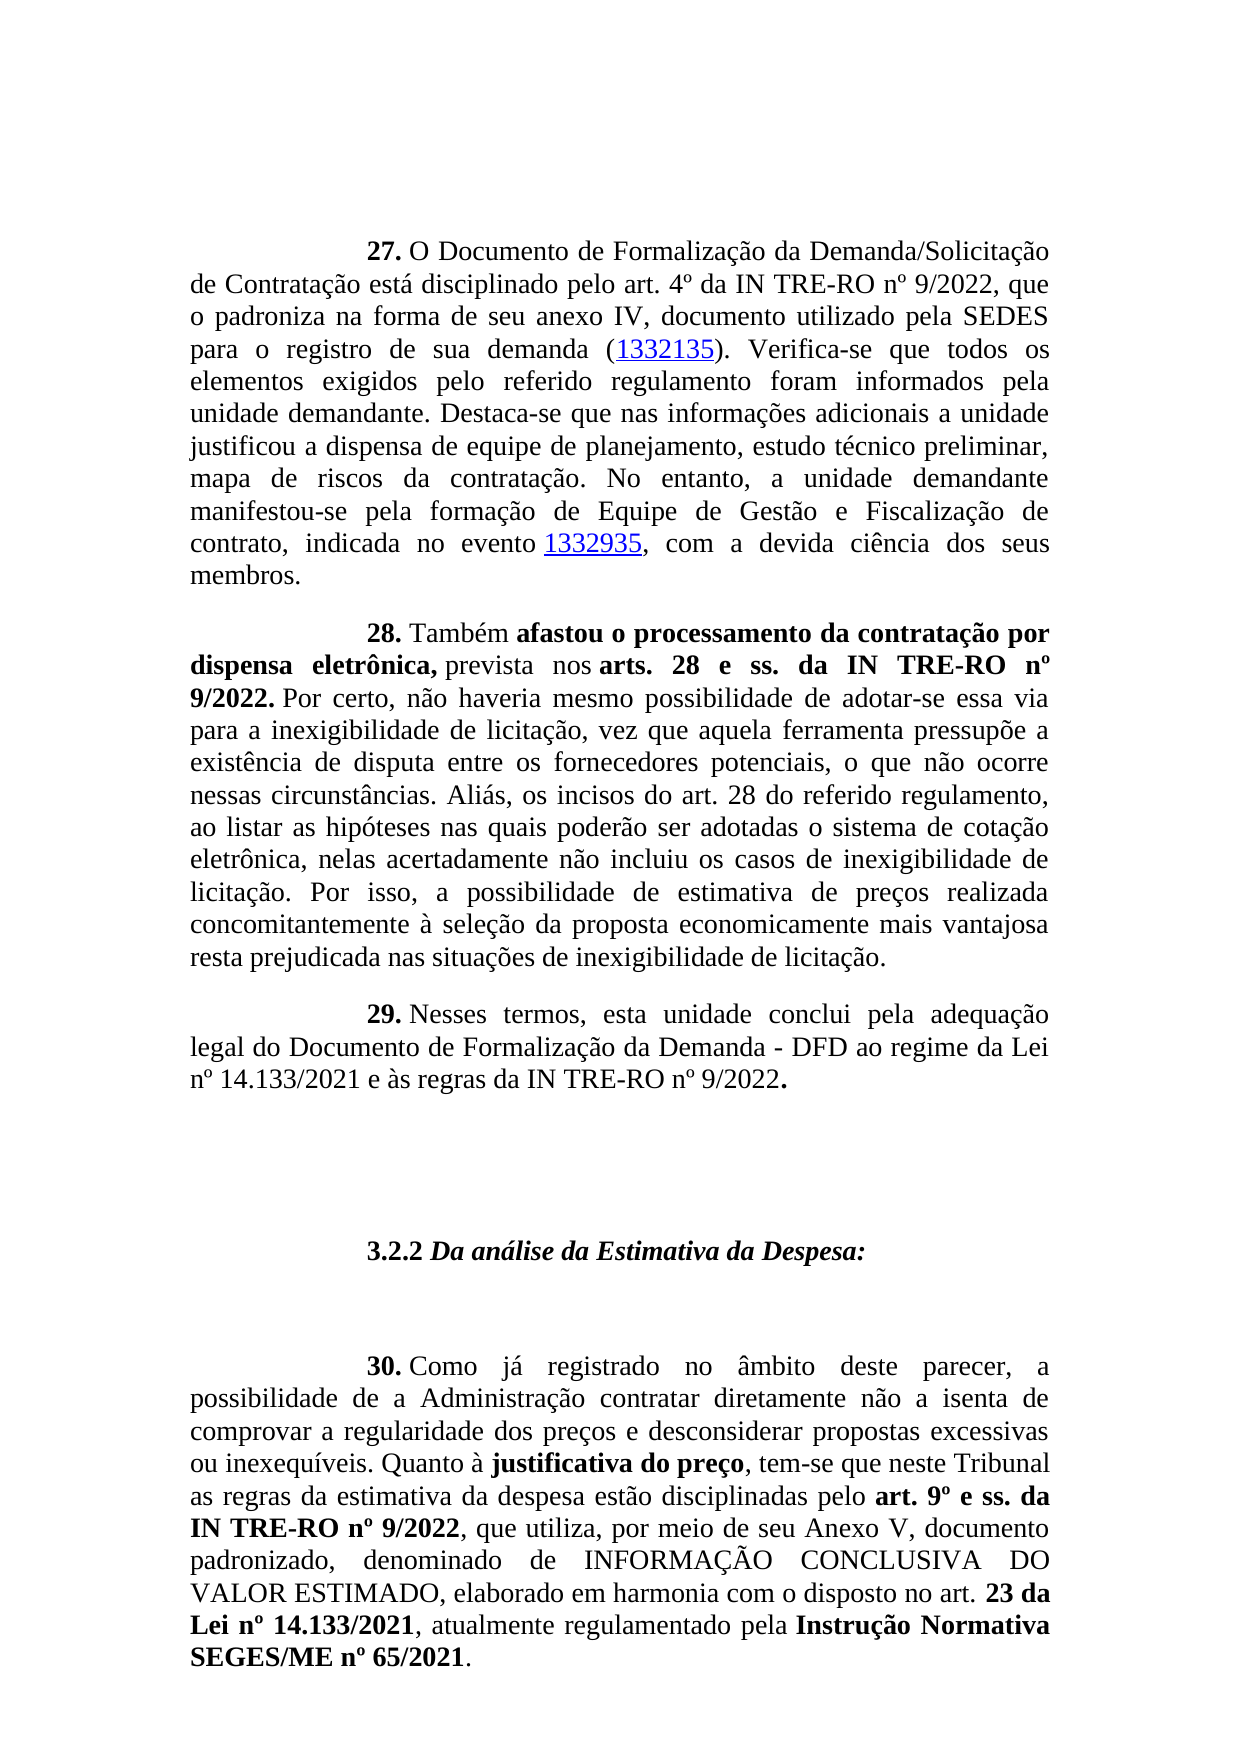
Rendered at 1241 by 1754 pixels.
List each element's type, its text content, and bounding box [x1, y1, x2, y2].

text 30. Como já registrado no âmbito deste parecer, a possibilidade de a Administração contratar diretamente não a isenta de comprovar a regularidade dos preços e desconsiderar propostas excessivas ou inexequíveis. Quanto à justificativa do preço, tem-se que neste Tribunal as regras da estimativa da despesa estão disciplinadas pelo art. 9º e ss. da IN TRE-RO nº 9/2022, que utiliza, por meio de seu Anexo V, documento padronizado, denominado de INFORMAÇÃO CONCLUSIVA DO VALOR ESTIMADO, elaborado em harmonia com o disposto no art. 23 da Lei nº 14.133/2021, atualmente regulamentado pela Instrução Normativa SEGES/ME nº 65/2021. [190, 1349, 1051, 1673]
text 29. Nesses termos, esta unidade conclui pela adequação legal do Documento de Formalização da Demanda - DFD ao regime da Lei nº 14.133/2021 e às regras da IN TRE-RO nº 9/2022. [190, 997, 1051, 1094]
text 27. O Documento de Formalização da Demanda/Solicitação de Contratação está disciplinado pelo art. 4º da IN TRE-RO nº 9/2022, que o padroniza na forma de seu anexo IV, documento utilizado pela SEDES para o registro de sua demanda (1332135). Verifica-se que todos os elementos exigidos pelo referido regulamento foram informados pela unidade demandante. Destaca-se que nas informações adicionais a unidade justificou a dispensa de equipe de planejamento, estudo técnico preliminar, mapa de riscos da contratação. No entanto, a unidade demandante manifestou-se pela formação de Equipe de Gestão e Fiscalização de contrato, indicada no evento 1332935, com a devida ciência dos seus membros. [190, 234, 1051, 591]
text 28. Também afastou o processamento da contratação por dispensa eletrônica, prevista nos arts. 28 e ss. da IN TRE-RO nº 9/2022. Por certo, não haveria mesmo possibilidade de adotar-se essa via para a inexigibilidade de licitação, vez que aquela ferramenta pressupõe a existência de disputa entre os fornecedores potenciais, o que não ocorre nessas circunstâncias. Aliás, os incisos do art. 28 do referido regulamento, ao listar as hipóteses nas quais poderão ser adotadas o sistema de cotação eletrônica, nelas acertadamente não incluiu os casos de inexigibilidade de licitação. Por isso, a possibilidade de estimativa de preços realizada concomitantemente à seleção da proposta economicamente mais vantajosa resta prejudicada nas situações de inexigibilidade de licitação. [190, 616, 1051, 972]
text 3.2.2 Da análise da Estimativa da Despesa: [190, 1234, 1051, 1267]
